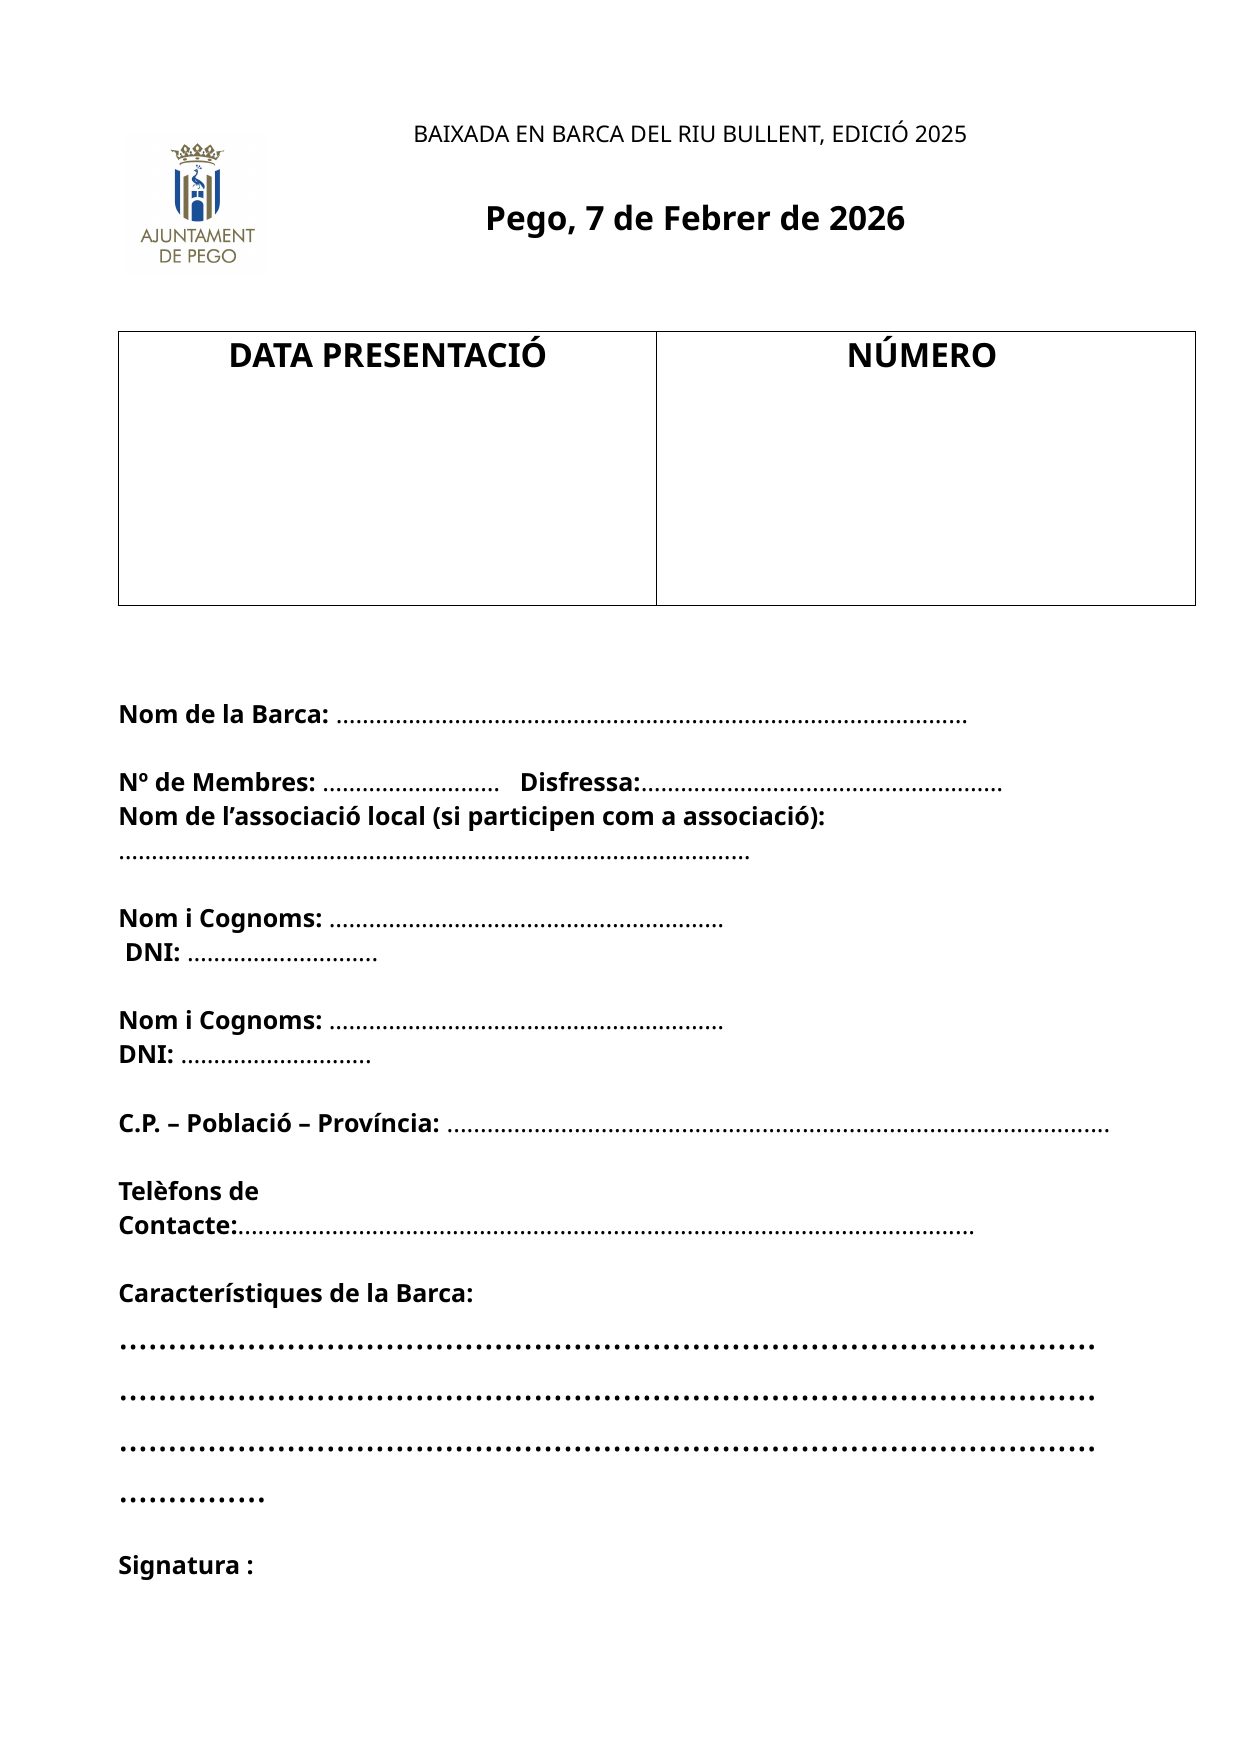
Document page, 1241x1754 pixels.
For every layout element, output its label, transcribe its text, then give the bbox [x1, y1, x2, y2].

text Nom i Cognoms: …………………………………………………… [118, 1003, 1122, 1037]
text Signatura : [118, 1548, 1122, 1582]
text BAIXADA EN BARCA DEL RIU BULLENT, EDICIÓ 2025 [118, 118, 1122, 149]
text Característiques de la Barca: …………………………………………………………………………………………………………………………………………………………………………………………………………………………………………………………………………………… [118, 1276, 1122, 1514]
table_header NÚMERO [657, 332, 1195, 604]
table_header DATA PRESENTACIÓ [119, 332, 656, 604]
text Nº de Membres: ……………………… Disfressa:……….……………………………………… [118, 764, 1122, 799]
text Nom de la Barca: …………………………………………………………………………………… [118, 696, 1122, 731]
text DNI: ……………………….. [118, 935, 1122, 969]
text C.P. – Població – Província: ................................................................................................... [118, 1105, 1122, 1139]
text Telèfons de Contacte:.............................................................................................................. [118, 1173, 1122, 1241]
text Nom de l’associació local (si participen com a associació): …………………………………………………………………………………… [118, 799, 1122, 867]
text DNI: ……………………….. [118, 1037, 1122, 1071]
text Nom i Cognoms: …………………………………………………… [118, 901, 1122, 935]
text Pego, 7 de Febrer de 2026 [269, 195, 1122, 240]
picture [122, 131, 269, 276]
